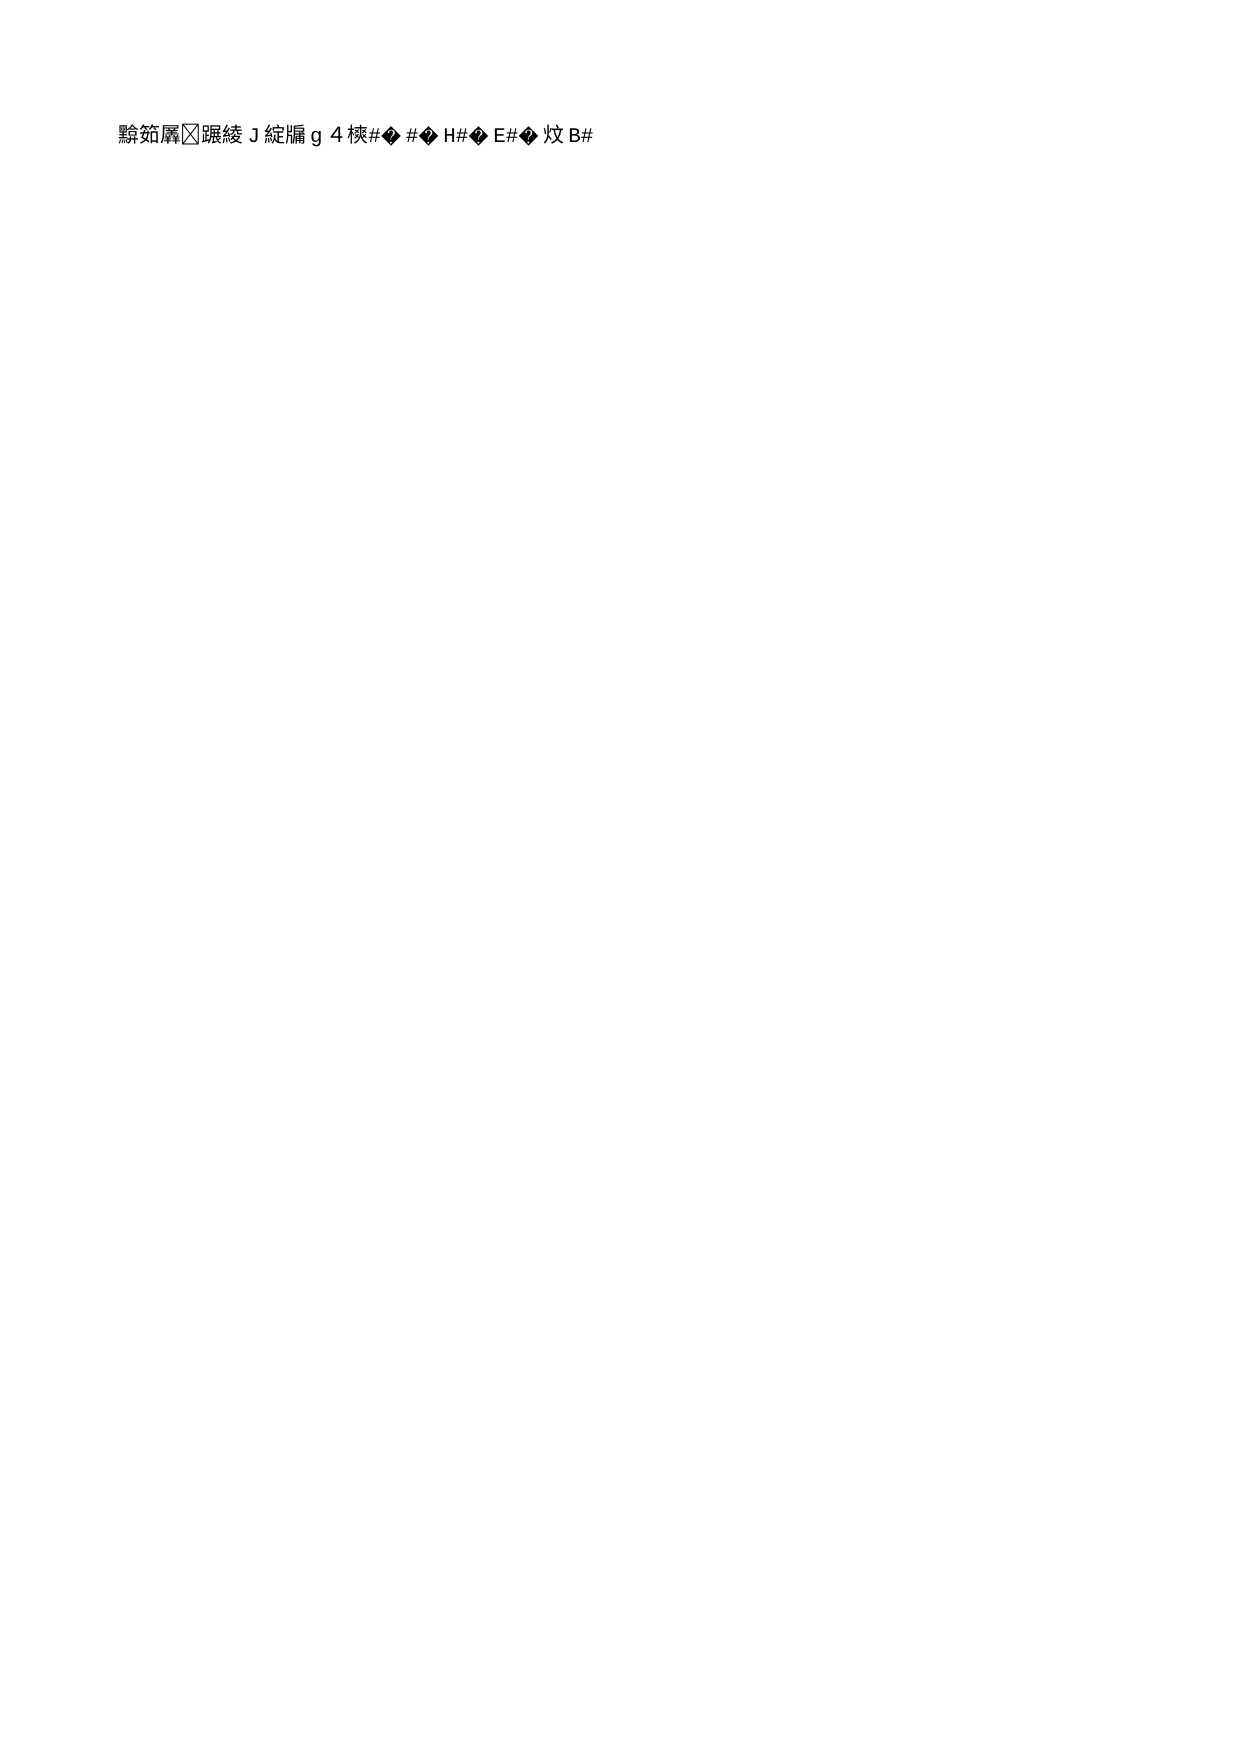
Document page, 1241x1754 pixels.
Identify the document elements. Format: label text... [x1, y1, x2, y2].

text 黭筎羼�蹍綾J綻牖g４樉#�#�H#�E#�炆B# [118, 118, 1122, 148]
